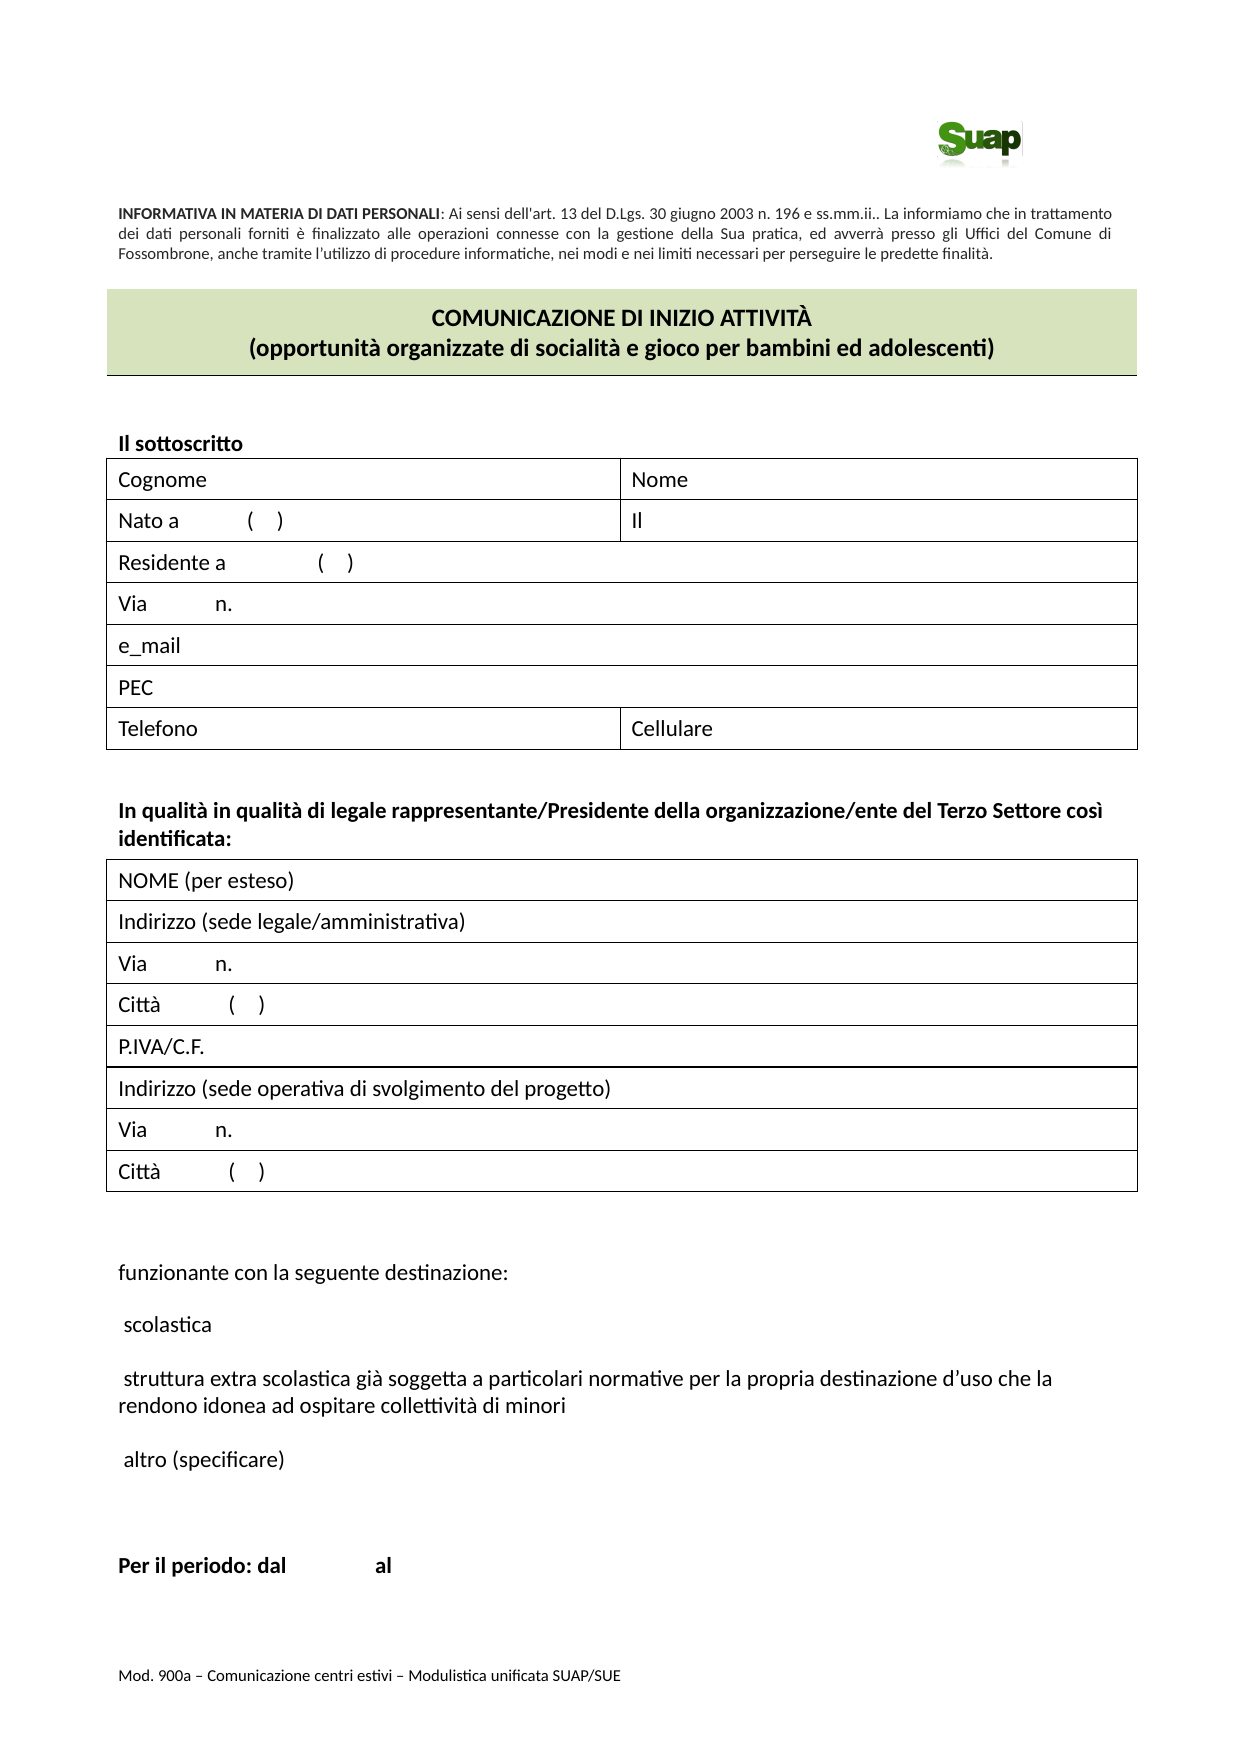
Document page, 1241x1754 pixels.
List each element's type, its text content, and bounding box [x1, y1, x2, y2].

table_header Nome [621, 459, 1137, 499]
table_cell Cellulare [621, 708, 1137, 748]
table_cell Via n. [107, 1109, 1137, 1149]
table_header [111, 89, 281, 201]
table_header Cognome [107, 459, 620, 499]
text struttura extra scolastica già soggetta a particolari normative per la propria destinazione d’uso che la rendono idonea ad ospitare collettività di minori [118, 1364, 1122, 1420]
subtitle Il sottoscritto [118, 429, 1122, 457]
table_header NOME (per esteso) [107, 860, 1137, 900]
table_header [281, 89, 1034, 201]
table_cell Indirizzo (sede operativa di svolgimento del progetto) [107, 1068, 1137, 1108]
table_cell Il [621, 500, 1137, 541]
table_cell Nato a ( ) [107, 500, 620, 541]
text scolastica [118, 1311, 1122, 1339]
text INFORMATIVA IN MATERIA DI DATI PERSONALI: Ai sensi dell'art. 13 del D.Lgs. 30 giugno 2003 n. 196 e ss.mm.ii.. La informiamo che in trattamento dei dati personali forniti è finalizzato alle operazioni connesse con la gestione della Sua pratica, ed avverrà presso gli Uffici del Comune di Fossombrone, anche tramite l’utilizzo di procedure informatiche, nei modi e nei limiti necessari per perseguire le predette finalità. [118, 203, 1113, 264]
subtitle Per il periodo: dal al [118, 1551, 1122, 1579]
table_cell Città ( ) [107, 984, 1137, 1025]
table_header COMUNICAZIONE DI INIZIO ATTIVITÀ (opportunità organizzate di socialità e gioco per bambini ed adolescenti) [107, 289, 1137, 375]
table_cell Città ( ) [107, 1151, 1137, 1191]
table_cell e_mail [107, 625, 1137, 665]
table_header [1034, 89, 1133, 201]
table_cell Residente a ( ) [107, 542, 1137, 582]
text funzionante con la seguente destinazione: [118, 1258, 1122, 1286]
text In qualità in qualità di legale rappresentante/Presidente della organizzazione/ente del Terzo Settore così identificata: [118, 796, 1122, 852]
table_cell Telefono [107, 708, 620, 748]
table_cell Via n. [107, 583, 1137, 624]
table_cell Indirizzo (sede legale/amministrativa) [107, 901, 1137, 942]
table_cell P.IVA/C.F. [107, 1026, 1137, 1066]
table_cell PEC [107, 666, 1137, 707]
table_cell Via n. [107, 943, 1137, 983]
text altro (specificare) [118, 1445, 1122, 1473]
